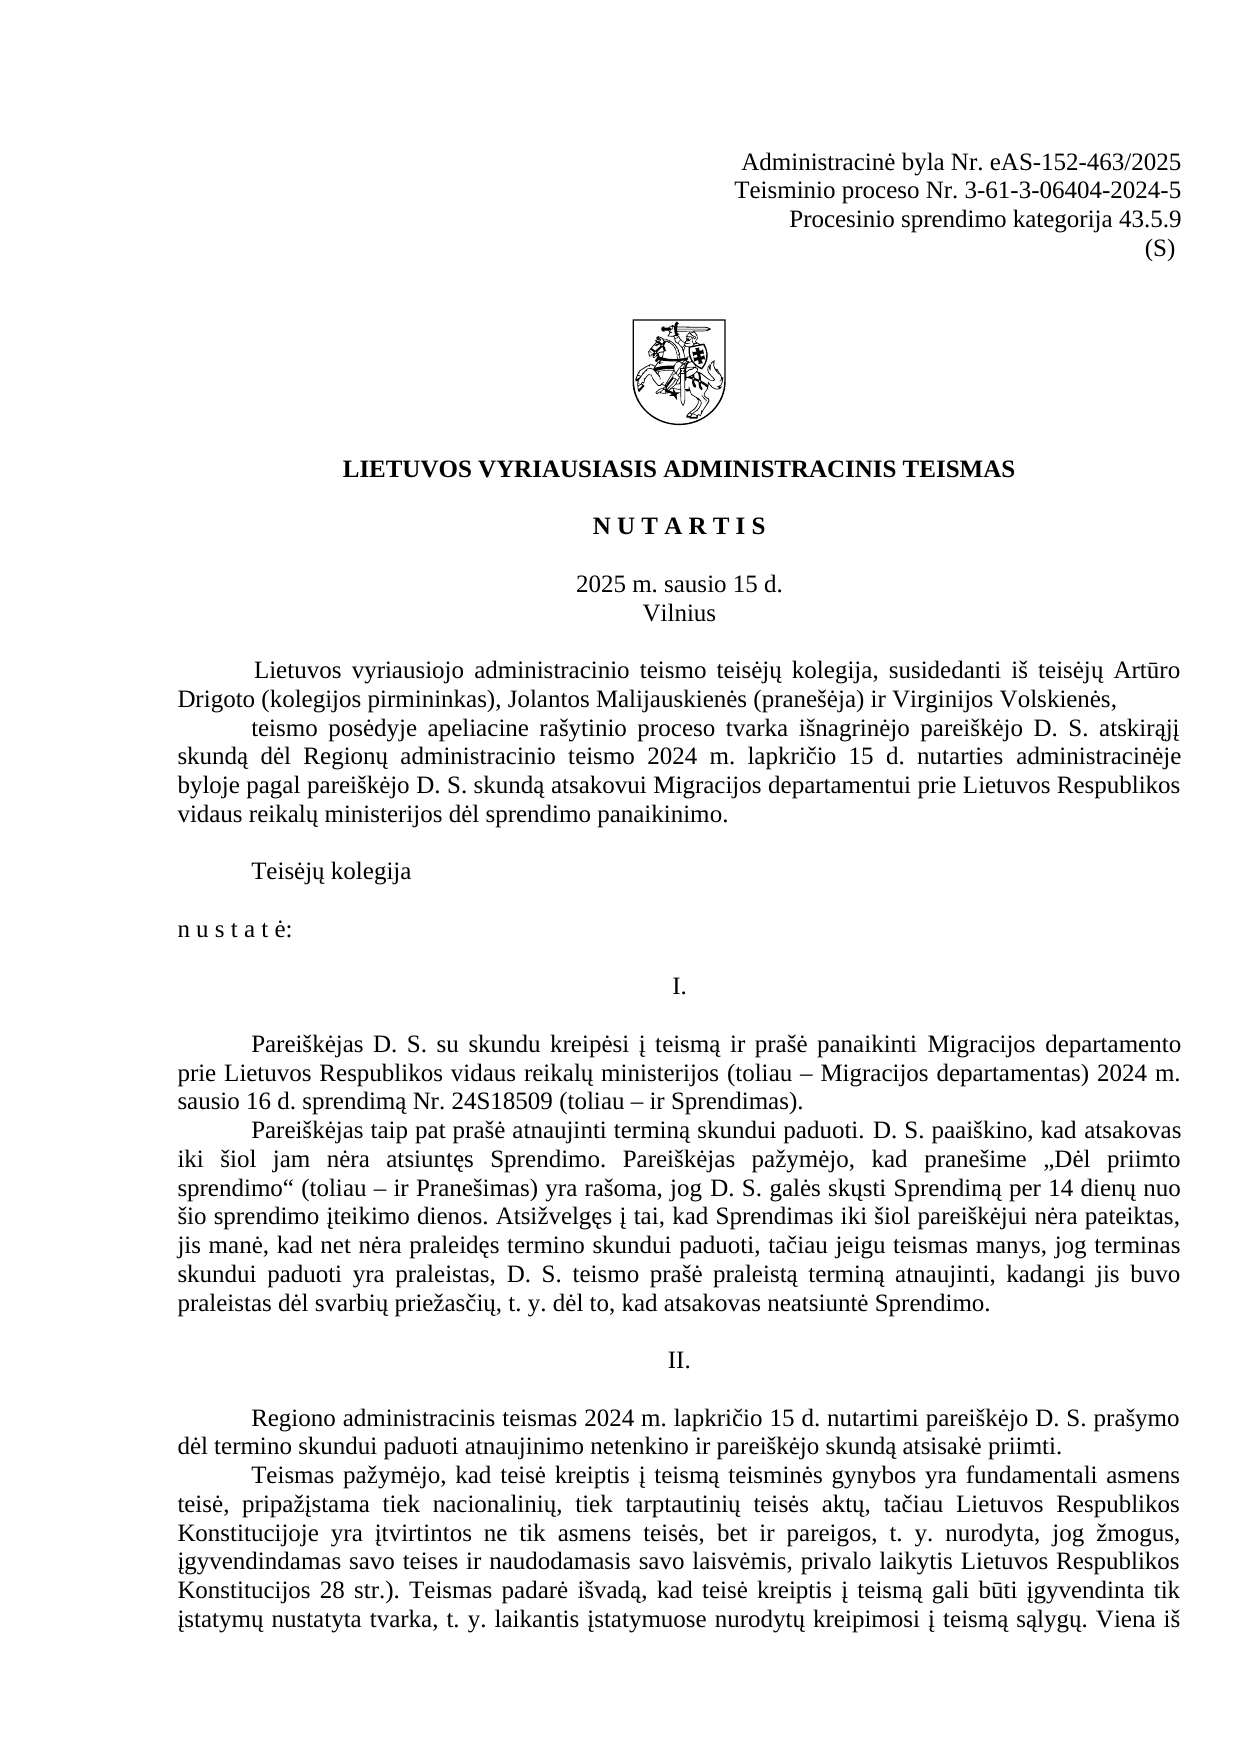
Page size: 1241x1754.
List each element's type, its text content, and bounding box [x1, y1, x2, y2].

text Procesinio sprendimo kategorija 43.5.9 [177, 204, 1181, 233]
text II. [177, 1345, 1181, 1374]
text Teisminio proceso Nr. 3-61-3-06404-2024-5 [177, 176, 1181, 204]
text Regiono administracinis teismas 2024 m. lapkričio 15 d. nutartimi pareiškėjo D. S. prašymo dėl termino skundui paduoti atnaujinimo netenkino ir pareiškėjo skundą atsisakė priimti. [177, 1403, 1181, 1460]
text Vilnius [177, 598, 1181, 626]
text Pareiškėjas taip pat prašė atnaujinti terminą skundui paduoti. D. S. paaiškino, kad atsakovas iki šiol jam nėra atsiuntęs Sprendimo. Pareiškėjas pažymėjo, kad pranešime „Dėl priimto sprendimo“ (toliau – ir Pranešimas) yra rašoma, jog D. S. galės skųsti Sprendimą per 14 dienų nuo šio sprendimo įteikimo dienos. Atsižvelgęs į tai, kad Sprendimas iki šiol pareiškėjui nėra pateiktas, jis manė, kad net nėra praleidęs termino skundui paduoti, tačiau jeigu teismas manys, jog terminas skundui paduoti yra praleistas, D. S. teismo prašė praleistą terminą atnaujinti, kadangi jis buvo praleistas dėl svarbių priežasčių, t. y. dėl to, kad atsakovas neatsiuntė Sprendimo. [177, 1115, 1181, 1316]
subtitle LIETUVOS VYRIAUSIASIS ADMINISTRACINIS TEISMAS [177, 454, 1181, 483]
text Administracinė byla Nr. eAS-152-463/2025 [177, 147, 1181, 176]
text teismo posėdyje apeliacine rašytinio proceso tvarka išnagrinėjo pareiškėjo D. S. atskirąjį skundą dėl Regionų administracinio teismo 2024 m. lapkričio 15 d. nutarties administracinėje byloje pagal pareiškėjo D. S. skundą atsakovui Migracijos departamentui prie Lietuvos Respublikos vidaus reikalų ministerijos dėl sprendimo panaikinimo. [177, 713, 1181, 828]
text Pareiškėjas D. S. su skundu kreipėsi į teismą ir prašė panaikinti Migracijos departamento prie Lietuvos Respublikos vidaus reikalų ministerijos (toliau – Migracijos departamentas) 2024 m. sausio 16 d. sprendimą Nr. 24S18509 (toliau – ir Sprendimas). [177, 1029, 1181, 1115]
text 2025 m. sausio 15 d. [177, 569, 1181, 598]
text (S) [177, 233, 1181, 262]
text Lietuvos vyriausiojo administracinio teismo teisėjų kolegija, susidedanti iš teisėjų Artūro Drigoto (kolegijos pirmininkas), Jolantos Malijauskienės (pranešėja) ir Virginijos Volskienės, [177, 655, 1181, 713]
text Teismas pažymėjo, kad teisė kreiptis į teismą teisminės gynybos yra fundamentali asmens teisė, pripažįstama tiek nacionalinių, tiek tarptautinių teisės aktų, tačiau Lietuvos Respublikos Konstitucijoje yra įtvirtintos ne tik asmens teisės, bet ir pareigos, t. y. nurodyta, jog žmogus, įgyvendindamas savo teises ir naudodamasis savo laisvėmis, privalo laikytis Lietuvos Respublikos Konstitucijos 28 str.). Teismas padarė išvadą, kad teisė kreiptis į teismą gali būti įgyvendinta tik įstatymų nustatyta tvarka, t. y. laikantis įstatymuose nurodytų kreipimosi į teismą sąlygų. Viena iš [177, 1460, 1181, 1633]
text nustatė: [177, 914, 1181, 943]
text I. [177, 971, 1181, 1000]
subtitle NUTARTIS [177, 511, 1181, 540]
text Teisėjų kolegija [177, 856, 1181, 885]
